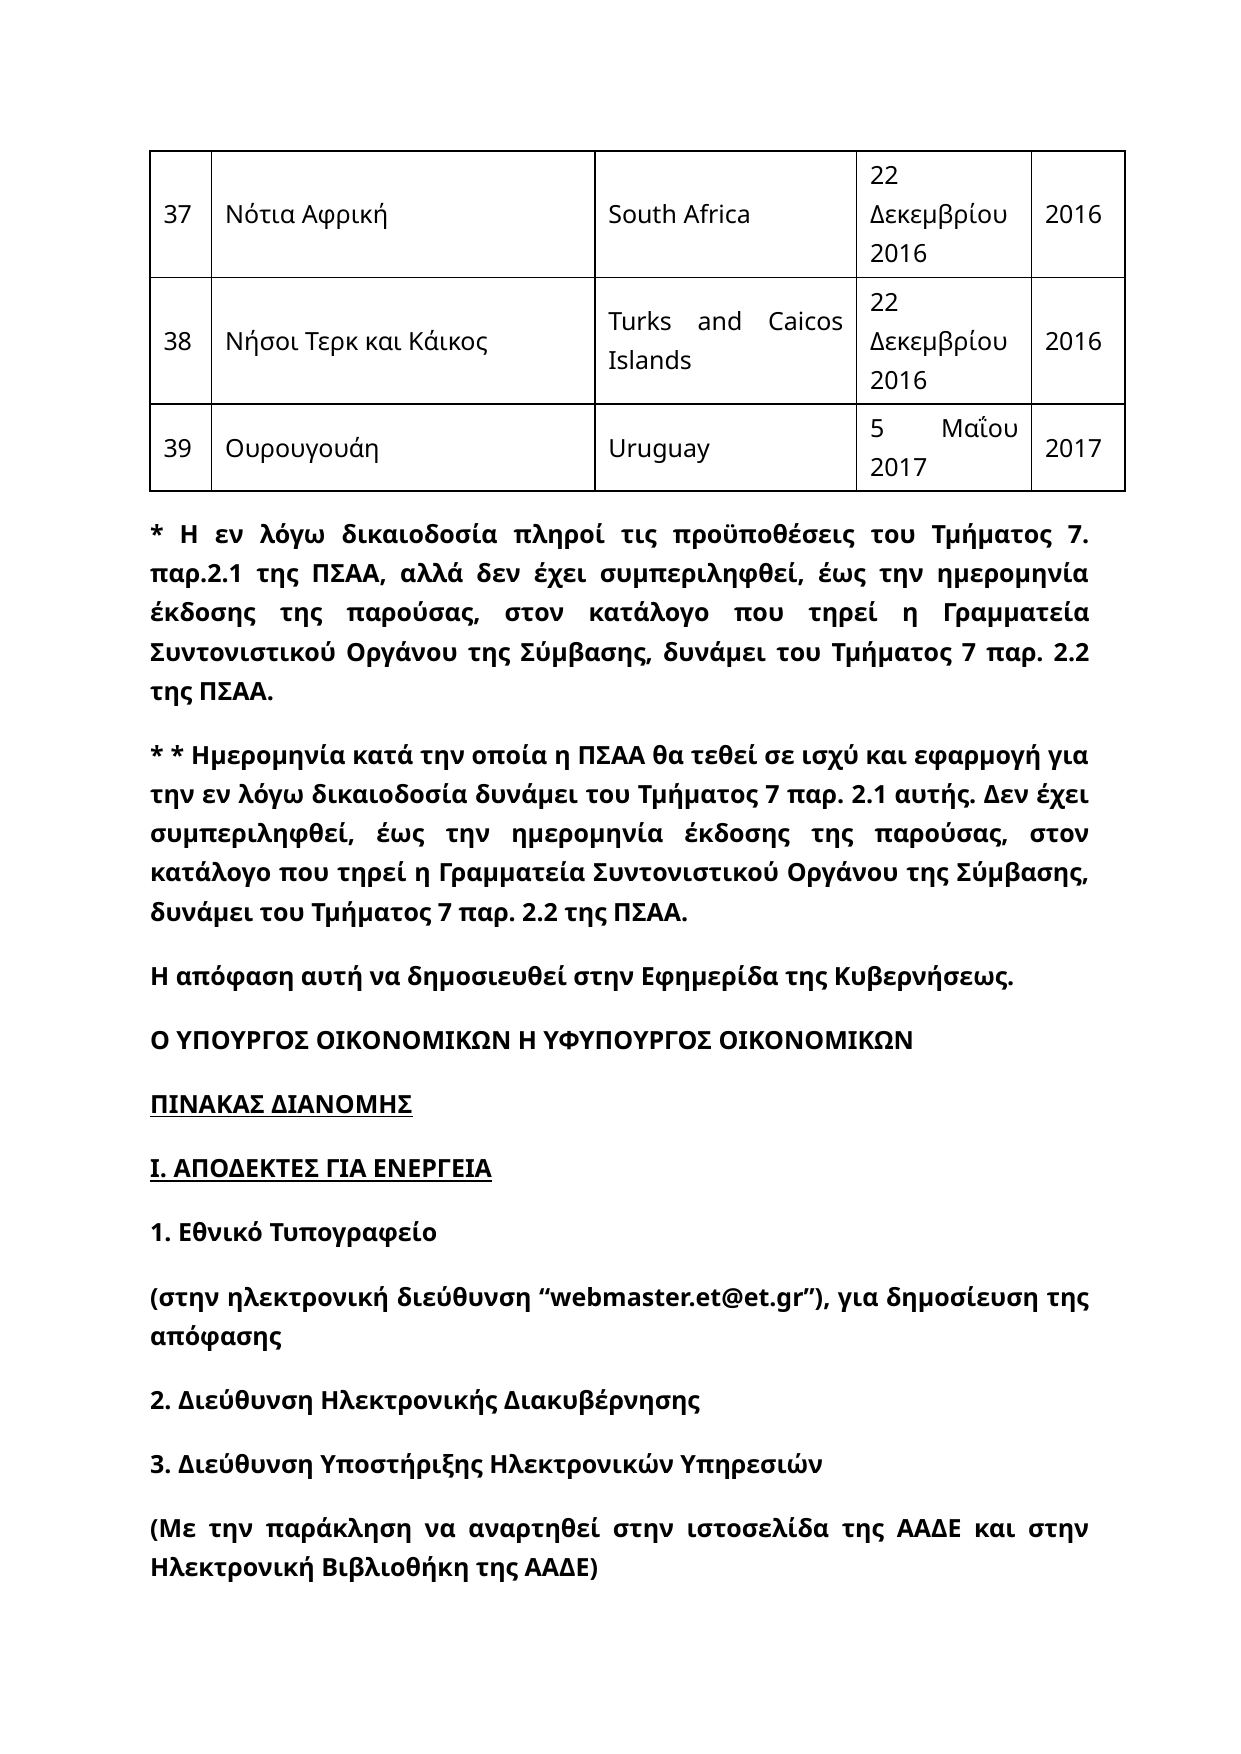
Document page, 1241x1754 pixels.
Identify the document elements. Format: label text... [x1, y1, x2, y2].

table_cell Turks and Caicos Islands [596, 278, 856, 403]
table_cell 37 [151, 152, 211, 276]
text Ο ΥΠΟΥΡΓΟΣ ΟΙΚΟΝΟΜΙΚΩΝ Η ΥΦΥΠΟΥΡΓΟΣ ΟΙΚΟΝΟΜΙΚΩΝ [150, 1023, 1090, 1057]
table_cell Uruguay [596, 405, 856, 490]
table_cell 5 Μαΐου 2017 [857, 405, 1031, 490]
text 3. Διεύθυνση Υποστήριξης Ηλεκτρονικών Υπηρεσιών [150, 1447, 1090, 1481]
table_cell Νήσοι Τερκ και Κάικος [212, 278, 594, 403]
text 1. Εθνικό Τυπογραφείο [150, 1215, 1090, 1249]
table_cell South Africa [596, 152, 856, 276]
text * Η εν λόγω δικαιοδοσία πληροί τις προϋποθέσεις του Τμήματος 7. παρ.2.1 της ΠΣΑΑ, αλλά δεν έχει συμπεριληφθεί, έως την ημερομηνία έκδοσης της παρούσας, στον κατάλογο που τηρεί η Γραμματεία Συντονιστικού Οργάνου της Σύμβασης, δυνάμει του Τμήματος 7 παρ. 2.2 της ΠΣΑΑ. [150, 517, 1090, 707]
table_cell 2016 [1032, 152, 1124, 276]
table_cell 39 [151, 405, 211, 490]
text 2. Διεύθυνση Ηλεκτρονικής Διακυβέρνησης [150, 1383, 1090, 1417]
table_cell 2017 [1032, 405, 1124, 490]
table_cell Νότια Αφρική [212, 152, 594, 276]
table_cell 38 [151, 278, 211, 403]
table_cell Ουρουγουάη [212, 405, 594, 490]
text (στην ηλεκτρονική διεύθυνση “webmaster.et@et.gr”), για δημοσίευση της απόφασης [150, 1279, 1090, 1352]
text (Με την παράκληση να αναρτηθεί στην ιστοσελίδα της ΑΑΔΕ και στην Ηλεκτρονική Βιβλιοθήκη της ΑΑΔΕ) [150, 1511, 1090, 1584]
table_cell 22 Δεκεμβρίου 2016 [857, 278, 1031, 403]
text ΠΙΝΑΚΑΣ ΔΙΑΝΟΜΗΣ [150, 1087, 1090, 1121]
text Η απόφαση αυτή να δημοσιευθεί στην Εφημερίδα της Κυβερνήσεως. [150, 958, 1090, 992]
table_cell 2016 [1032, 278, 1124, 403]
table_cell 22 Δεκεμβρίου 2016 [857, 152, 1031, 276]
text * * Ημερομηνία κατά την οποία η ΠΣΑΑ θα τεθεί σε ισχύ και εφαρμογή για την εν λόγω δικαιοδοσία δυνάμει του Τμήματος 7 παρ. 2.1 αυτής. Δεν έχει συμπεριληφθεί, έως την ημερομηνία έκδοσης της παρούσας, στον κατάλογο που τηρεί η Γραμματεία Συντονιστικού Οργάνου της Σύμβασης, δυνάμει του Τμήματος 7 παρ. 2.2 της ΠΣΑΑ. [150, 738, 1090, 928]
text Ι. ΑΠΟΔΕΚΤΕΣ ΓΙΑ ΕΝΕΡΓΕΙΑ [150, 1151, 1090, 1185]
